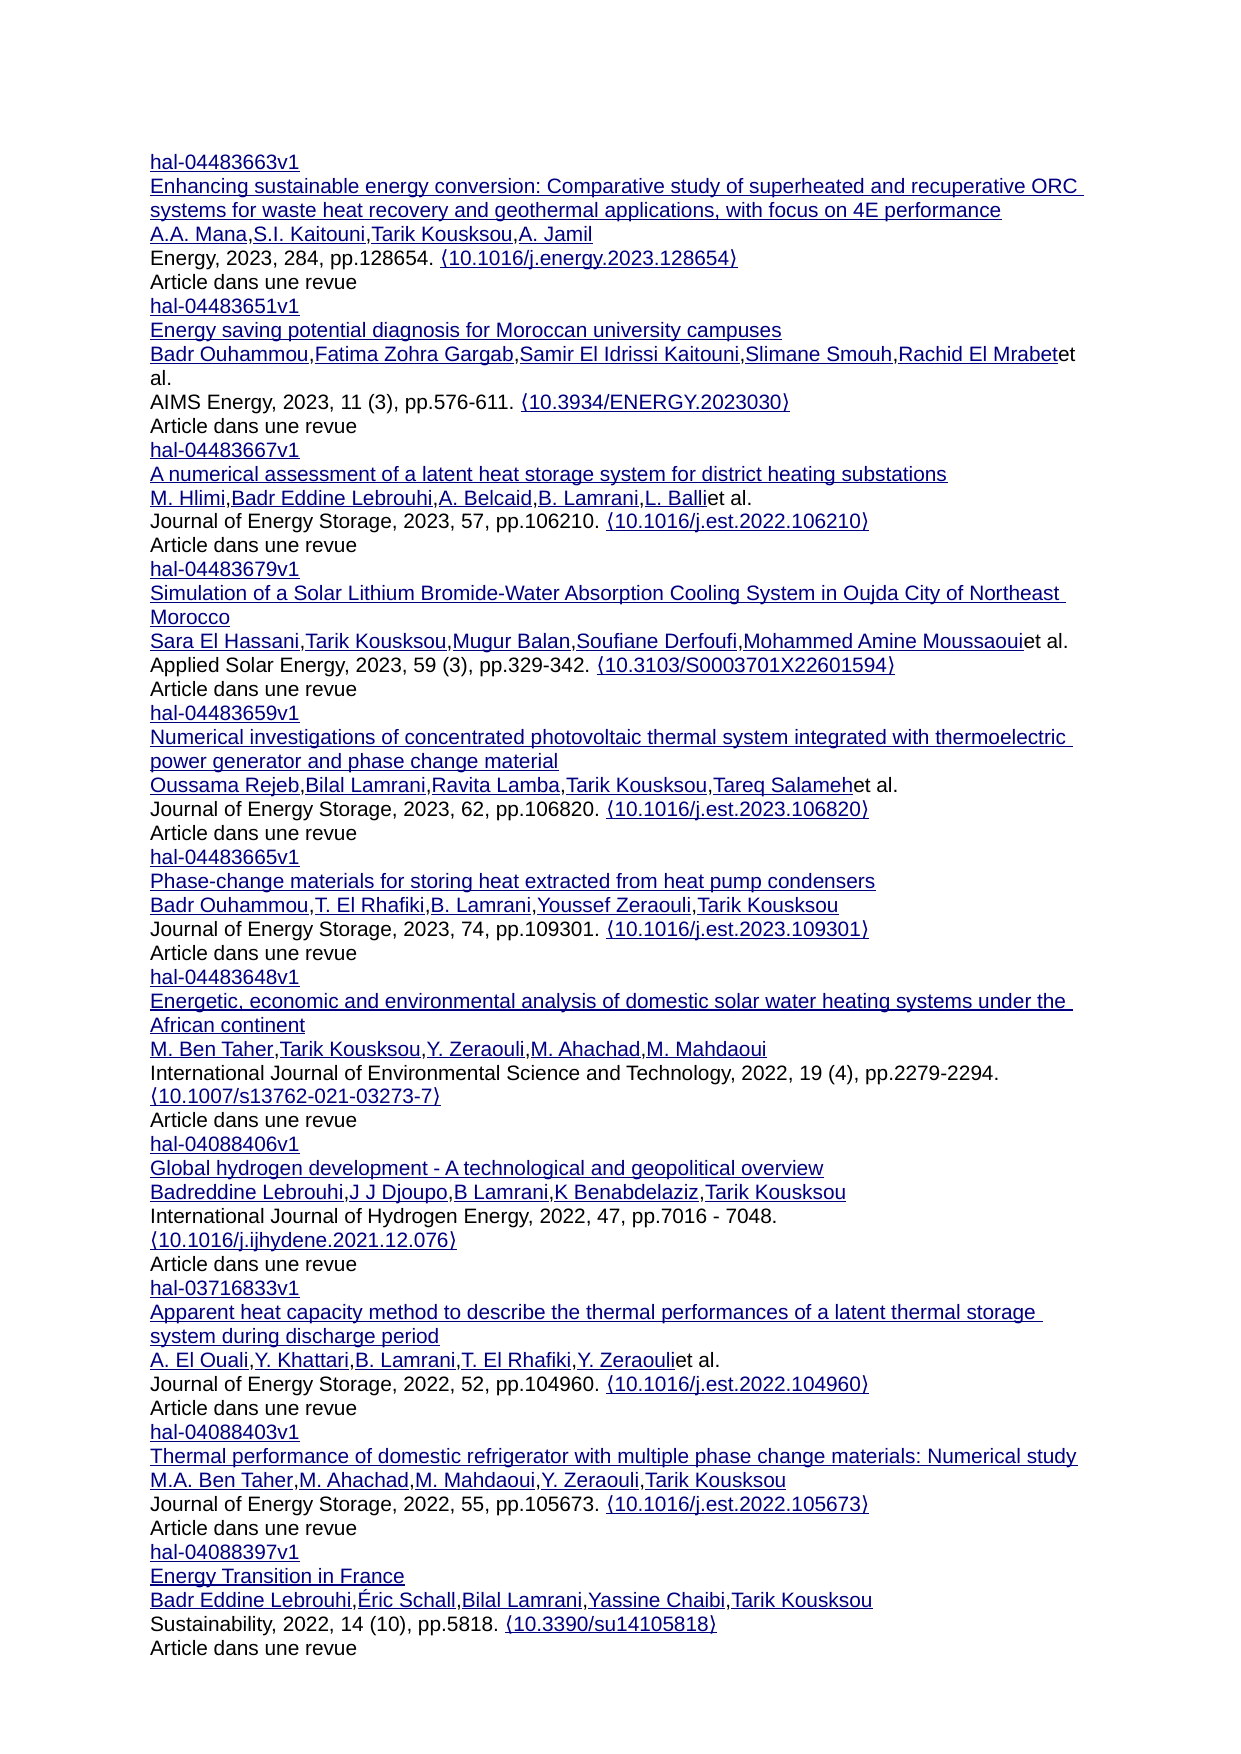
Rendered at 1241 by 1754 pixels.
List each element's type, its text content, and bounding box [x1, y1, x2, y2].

table_cell Thermal performance of domestic refrigerator with multiple phase change materials: Numerical study M.A. Ben Taher,M. Ahachad,M. Mahdaoui,Y. Zeraouli,Tarik Kousksou Journal of Energy Storage, 2022, 55, pp.105673. ⟨10.1016/j.est.2022.105673⟩ Article dans une revue hal-04088397v1 [150, 1444, 1090, 1563]
table_cell Energy Transition in France Badr Eddine Lebrouhi,Éric Schall,Bilal Lamrani,Yassine Chaibi,Tarik Kousksou Sustainability, 2022, 14 (10), pp.5818. ⟨10.3390/su14105818⟩ Article dans une revue [150, 1564, 1090, 1659]
table_cell Simulation of a Solar Lithium Bromide-Water Absorption Cooling System in Oujda City of Northeast Morocco Sara El Hassani,Tarik Kousksou,Mugur Balan,Soufiane Derfoufi,Mohammed Amine Moussaouiet al. Applied Solar Energy, 2023, 59 (3), pp.329-342. ⟨10.3103/S0003701X22601594⟩ Article dans une revue hal-04483659v1 [150, 581, 1090, 725]
table_cell A numerical assessment of a latent heat storage system for district heating substations M. Hlimi,Badr Eddine Lebrouhi,A. Belcaid,B. Lamrani,L. Balliet al. Journal of Energy Storage, 2023, 57, pp.106210. ⟨10.1016/j.est.2022.106210⟩ Article dans une revue hal-04483679v1 [150, 461, 1090, 581]
table_cell Enhancing sustainable energy conversion: Comparative study of superheated and recuperative ORC systems for waste heat recovery and geothermal applications, with focus on 4E performance A.A. Mana,S.I. Kaitouni,Tarik Kousksou,A. Jamil Energy, 2023, 284, pp.128654. ⟨10.1016/j.energy.2023.128654⟩ Article dans une revue hal-04483651v1 [150, 174, 1090, 318]
table_cell Phase-change materials for storing heat extracted from heat pump condensers Badr Ouhammou,T. El Rhafiki,B. Lamrani,Youssef Zeraouli,Tarik Kousksou Journal of Energy Storage, 2023, 74, pp.109301. ⟨10.1016/j.est.2023.109301⟩ Article dans une revue hal-04483648v1 [150, 869, 1090, 988]
table_cell hal-04483663v1 [150, 150, 1090, 174]
table_cell Numerical investigations of concentrated photovoltaic thermal system integrated with thermoelectric power generator and phase change material Oussama Rejeb,Bilal Lamrani,Ravita Lamba,Tarik Kousksou,Tareq Salamehet al. Journal of Energy Storage, 2023, 62, pp.106820. ⟨10.1016/j.est.2023.106820⟩ Article dans une revue hal-04483665v1 [150, 725, 1090, 869]
table_cell Global hydrogen development - A technological and geopolitical overview Badreddine Lebrouhi,J J Djoupo,B Lamrani,K Benabdelaziz,Tarik Kousksou International Journal of Hydrogen Energy, 2022, 47, pp.7016 - 7048. ⟨10.1016/j.ijhydene.2021.12.076⟩ Article dans une revue hal-03716833v1 [150, 1156, 1090, 1300]
table_cell Energy saving potential diagnosis for Moroccan university campuses Badr Ouhammou,Fatima Zohra Gargab,Samir El Idrissi Kaitouni,Slimane Smouh,Rachid El Mrabetet al. AIMS Energy, 2023, 11 (3), pp.576-611. ⟨10.3934/ENERGY.2023030⟩ Article dans une revue hal-04483667v1 [150, 318, 1090, 461]
table_cell Apparent heat capacity method to describe the thermal performances of a latent thermal storage system during discharge period A. El Ouali,Y. Khattari,B. Lamrani,T. El Rhafiki,Y. Zeraouliet al. Journal of Energy Storage, 2022, 52, pp.104960. ⟨10.1016/j.est.2022.104960⟩ Article dans une revue hal-04088403v1 [150, 1300, 1090, 1444]
table_cell Energetic, economic and environmental analysis of domestic solar water heating systems under the African continent M. Ben Taher,Tarik Kousksou,Y. Zeraouli,M. Ahachad,M. Mahdaoui International Journal of Environmental Science and Technology, 2022, 19 (4), pp.2279-2294. ⟨10.1007/s13762-021-03273-7⟩ Article dans une revue hal-04088406v1 [150, 989, 1090, 1156]
